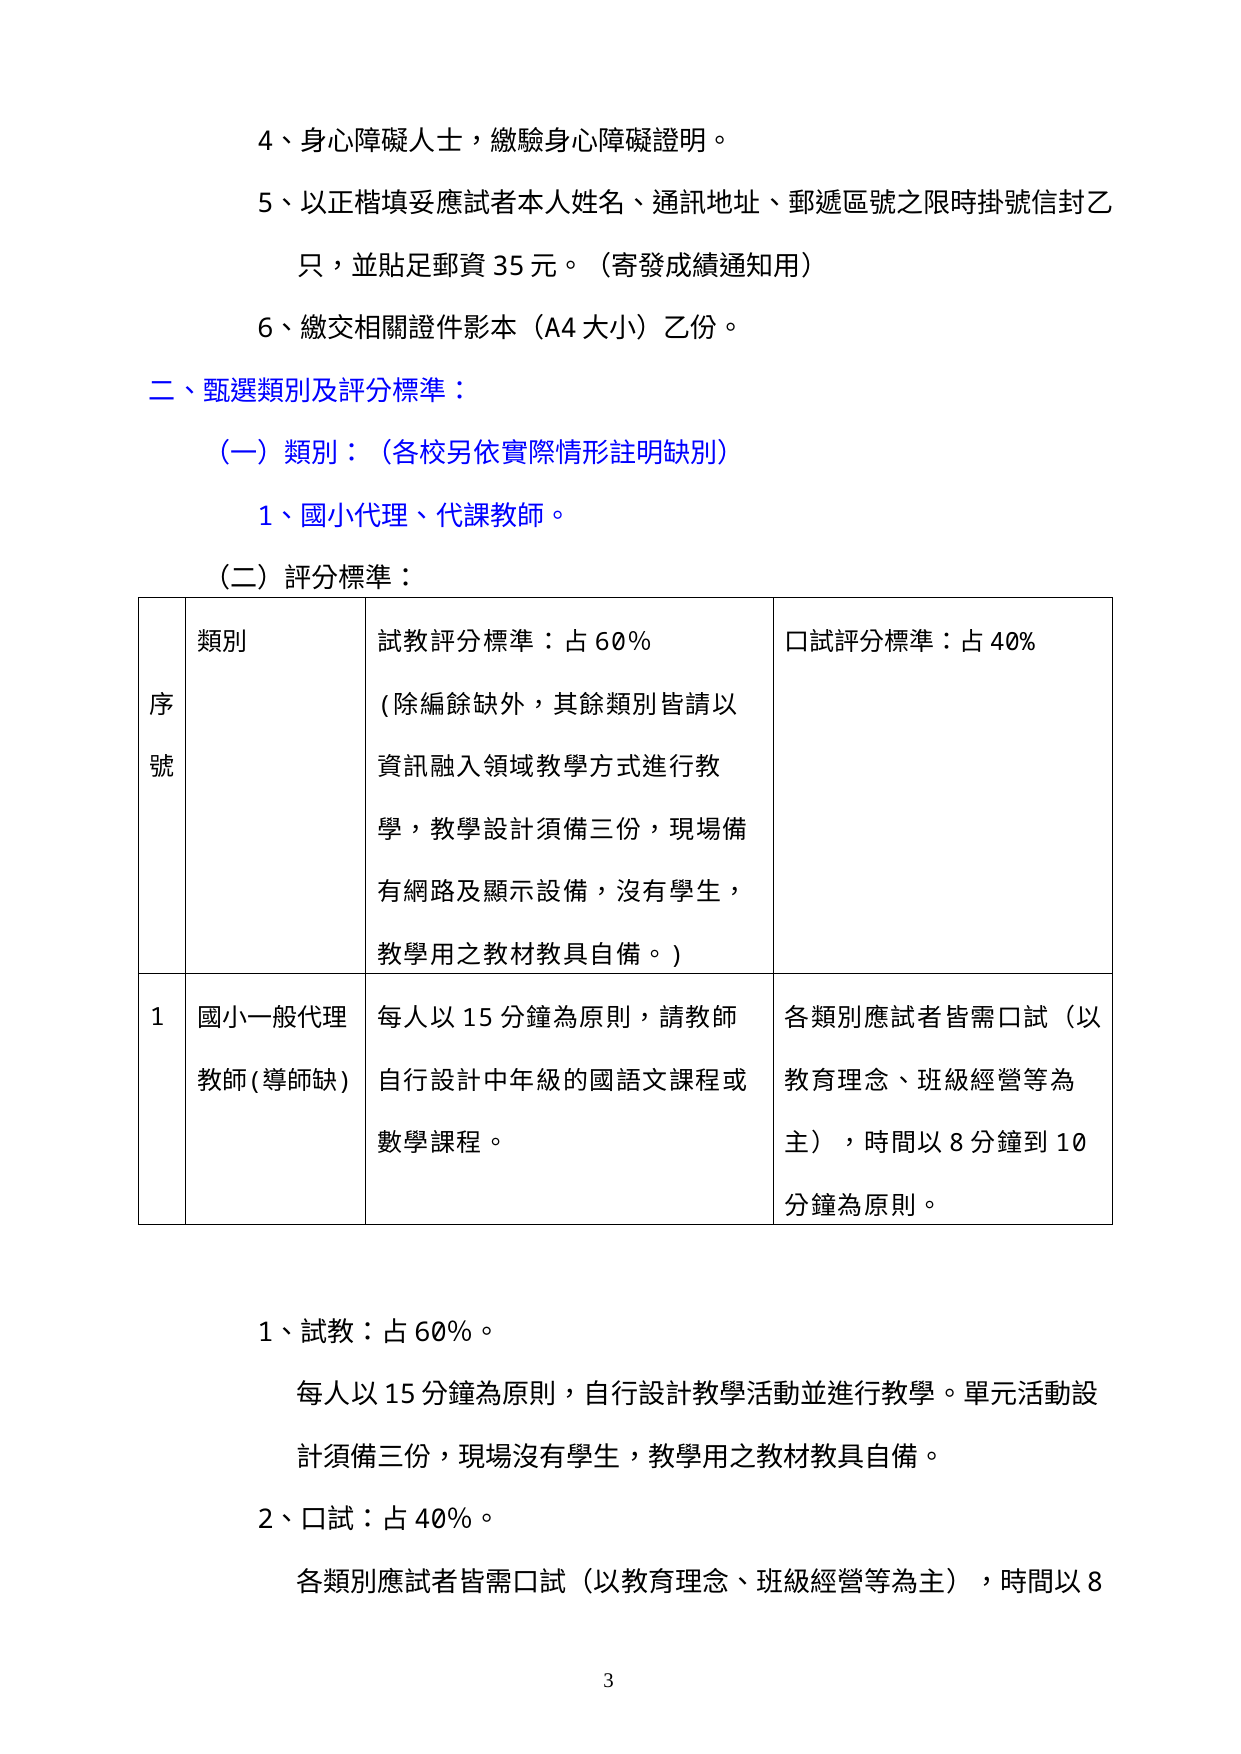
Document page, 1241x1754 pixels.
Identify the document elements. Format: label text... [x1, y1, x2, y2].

text 6、繳交相關證件影本（A4大小）乙份。 [257, 284, 1122, 347]
text 4、身心障礙人士，繳驗身心障礙證明。 [257, 97, 1122, 159]
table_header 試教評分標準：占60％ (除編餘缺外，其餘類別皆請以資訊融入領域教學方式進行教學，教學設計須備三份，現場備有網路及顯示設備，沒有學生，教學用之教材教具自備。) [366, 598, 773, 973]
table_header 口試評分標準：占40% [774, 598, 1112, 973]
text 1、試教：占60％。 [94, 1288, 1122, 1350]
text 二、甄選類別及評分標準： [94, 347, 1122, 409]
table_header 類別 [186, 598, 365, 973]
text 2、口試：占40％。 [94, 1475, 1122, 1538]
text 5、以正楷填妥應試者本人姓名、通訊地址、郵遞區號之限時掛號信封乙只，並貼足郵資35元。（寄發成績通知用） [257, 159, 1122, 284]
text 1、國小代理、代課教師。 [94, 472, 1122, 534]
table_cell 國小一般代理教師(導師缺) [186, 974, 365, 1224]
table_cell 每人以15分鐘為原則，請教師自行設計中年級的國語文課程或數學課程。 [366, 974, 773, 1224]
table_header 序號 [139, 598, 185, 973]
text 每人以15分鐘為原則，自行設計教學活動並進行教學。單元活動設計須備三份，現場沒有學生，教學用之教材教具自備。 [296, 1350, 1122, 1475]
table_cell 各類別應試者皆需口試（以教育理念、班級經營等為主），時間以8分鐘到10分鐘為原則。 [774, 974, 1112, 1224]
text 各類別應試者皆需口試（以教育理念、班級經營等為主），時間以8 [296, 1538, 1122, 1600]
table_cell 1 [139, 974, 185, 1224]
text （一）類別：（各校另依實際情形註明缺別） [94, 409, 1122, 472]
text （二）評分標準： [94, 534, 1122, 597]
